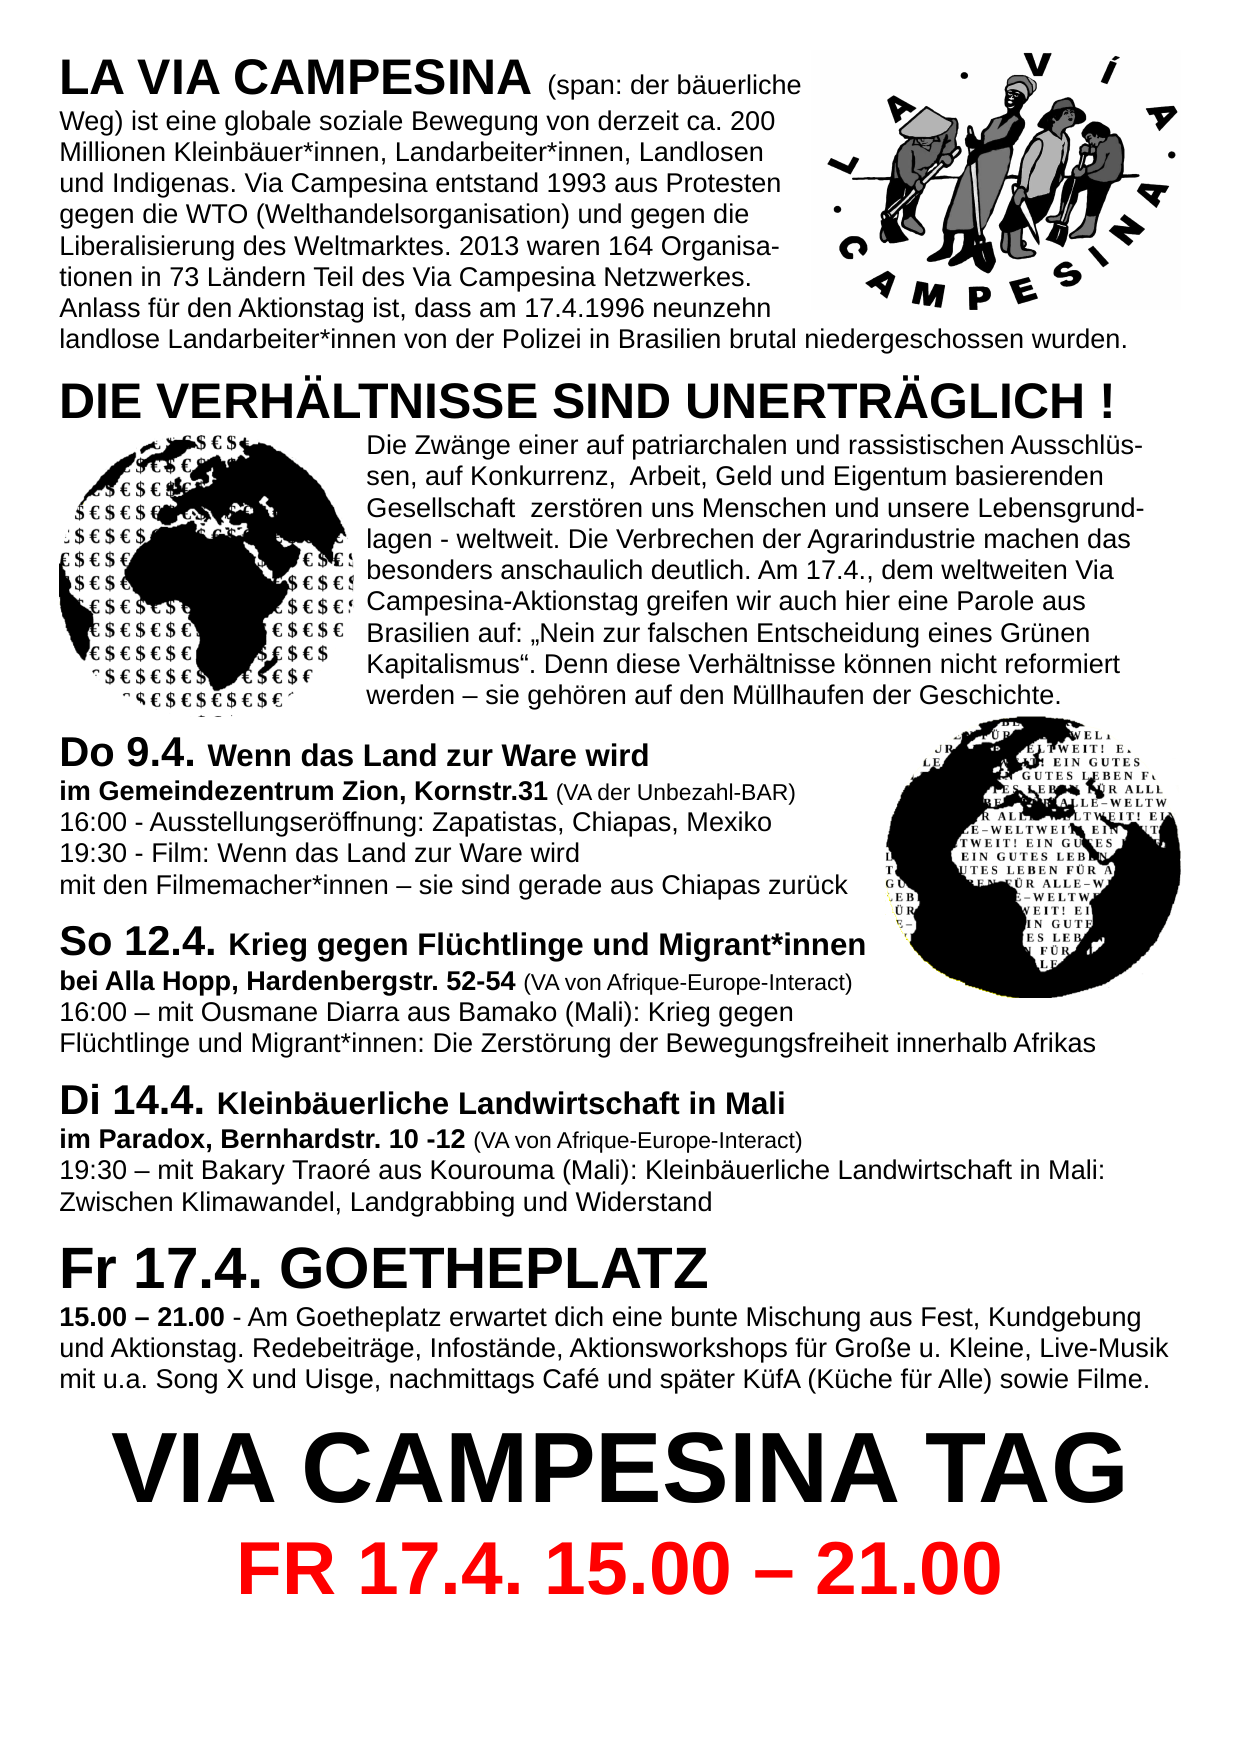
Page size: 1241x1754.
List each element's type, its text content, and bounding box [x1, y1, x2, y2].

text 16:00 – mit Ousmane Diarra aus Bamako (Mali): Krieg gegen Flüchtlinge und Migrant*innen: Die Zerstörung der Bewegungsfreiheit innerhalb Afrikas [59, 996, 1181, 1058]
text Die Zwänge einer auf patriarchalen und rassistischen Ausschlüs-sen, auf Konkurrenz, Arbeit, Geld und Eigentum basierenden Gesellschaft zerstören uns Menschen und unsere Lebensgrund-lagen - weltweit. Die Verbrechen der Agrarindustrie machen das besonders anschaulich deutlich. Am 17.4., dem weltweiten Via Campesina-Aktionstag greifen wir auch hier eine Parole aus Brasilien auf: „Nein zur falschen Entscheidung eines Grünen Kapitalismus“. Denn diese Verhältnisse können nicht reformiert werden – sie gehören auf den Müllhaufen der Geschichte. [59, 429, 1181, 710]
text im Paradox, Bernhardstr. 10 -12 (VA von Afrique-Europe-Interact) [59, 1123, 1181, 1154]
text Di 14.4. Kleinbäuerliche Landwirtschaft in Mali [59, 1075, 1181, 1123]
text mit den Filmemacher*innen – sie sind gerade aus Chiapas zurück [59, 869, 885, 900]
text 19:30 - Film: Wenn das Land zur Ware wird [59, 837, 885, 869]
text FR 17.4. 15.00 – 21.00 [59, 1524, 1181, 1610]
picture [885, 716, 1182, 998]
text Do 9.4. Wenn das Land zur Ware wird [59, 727, 885, 775]
text im Gemeindezentrum Zion, Kornstr.31 (VA der Unbezahl-BAR) [59, 775, 885, 806]
text LA VIA CAMPESINA (span: der bäuerliche Weg) ist eine globale soziale Bewegung von derzeit ca. 200 Millionen Kleinbäuer*innen, Landarbeiter*innen, Landlosen und Indigenas. Via Campesina entstand 1993 aus Protesten gegen die WTO (Welthandelsorganisation) und gegen die Liberalisierung des Weltmarktes. 2013 waren 164 Organisa-tionen in 73 Ländern Teil des Via Campesina Netzwerkes. Anlass für den Aktionstag ist, dass am 17.4.1996 neunzehn landlose Landarbeiter*innen von der Polizei in Brasilien brutal niedergeschossen wurden. [59, 47, 1181, 355]
text bei Alla Hopp, Hardenbergstr. 52-54 (VA von Afrique-Europe-Interact) [59, 965, 885, 996]
text 16:00 - Ausstellungseröffnung: Zapatistas, Chiapas, Mexiko [59, 806, 885, 837]
picture [59, 435, 355, 717]
text 19:30 – mit Bakary Traoré aus Kourouma (Mali): Kleinbäuerliche Landwirtschaft in Mali: Zwischen Klimawandel, Landgrabbing und Widerstand [59, 1154, 1181, 1217]
text So 12.4. Krieg gegen Flüchtlinge und Migrant*innen [59, 917, 885, 965]
text DIE VERHÄLTNISSE SIND UNERTRÄGLICH ! [59, 372, 1181, 429]
text VIA CAMPESINA TAG [59, 1409, 1181, 1524]
text 15.00 – 21.00 - Am Goetheplatz erwartet dich eine bunte Mischung aus Fest, Kundgebung und Aktionstag. Redebeiträge, Infostände, Aktionsworkshops für Große u. Kleine, Live-Musik mit u.a. Song X und Uisge, nachmittags Café und später KüfA (Küche für Alle) sowie Filme. [59, 1301, 1181, 1394]
text Fr 17.4. GOETHEPLATZ [59, 1234, 1181, 1301]
